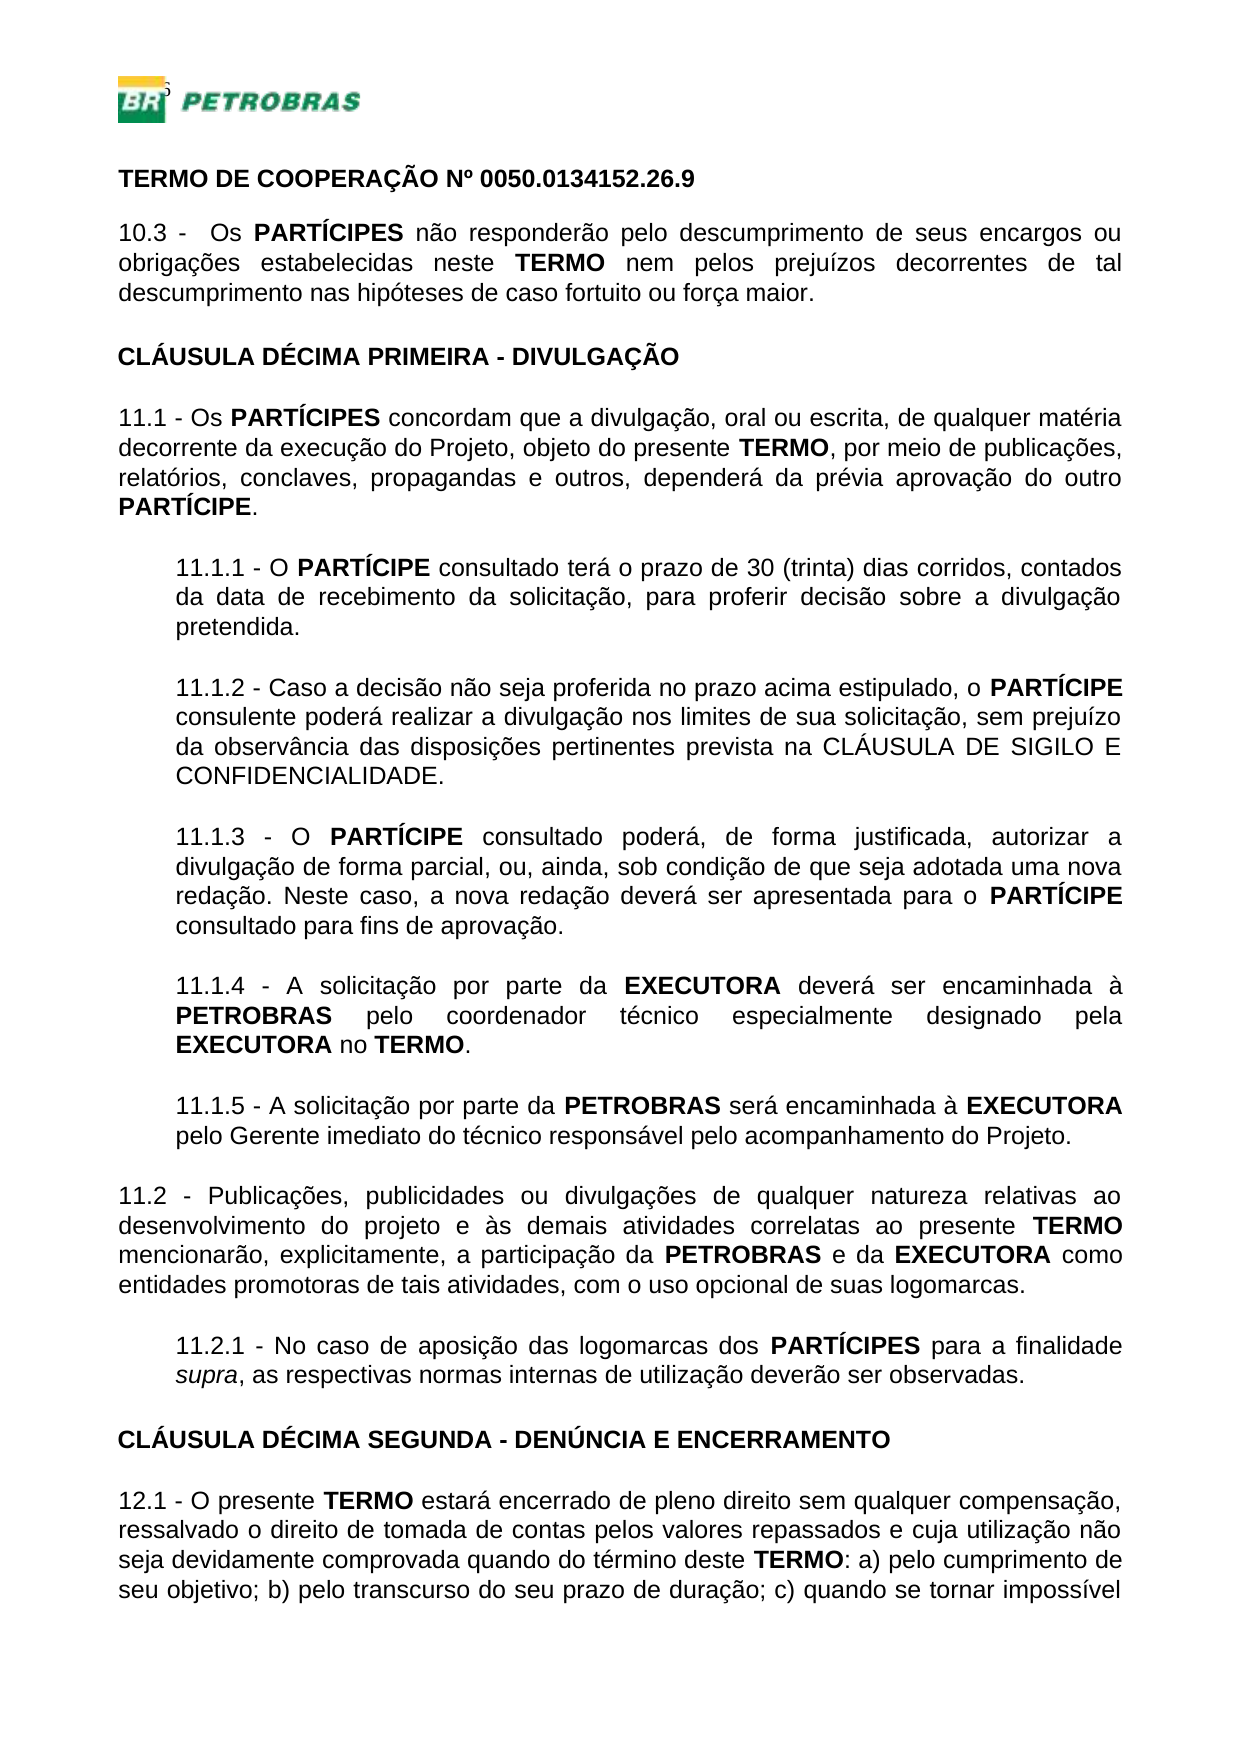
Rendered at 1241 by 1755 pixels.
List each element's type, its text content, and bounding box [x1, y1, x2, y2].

subtitle CLÁUSULA DÉCIMA SEGUNDA - DENÚNCIA E ENCERRAMENTO [117, 1425, 1124, 1453]
subtitle CLÁUSULA DÉCIMA PRIMEIRA - DIVULGAÇÃO [117, 342, 1124, 371]
text 11.1.5 - A solicitação por parte da PETROBRAS será encaminhada à EXECUTORA pelo Gerente imediato do técnico responsável pelo acompanhamento do Projeto. [175, 1091, 1123, 1149]
text 11.1 - Os PARTÍCIPES concordam que a divulgação, oral ou escrita, de qualquer matéria decorrente da execução do Projeto, objeto do presente TERMO, por meio de publicações, relatórios, conclaves, propagandas e outros, dependerá da prévia aprovação do outro PARTÍCIPE. [118, 403, 1123, 521]
text 10.3 - Os PARTÍCIPES não responderão pelo descumprimento de seus encargos ou obrigações estabelecidas neste TERMO nem pelos prejuízos decorrentes de tal descumprimento nas hipóteses de caso fortuito ou força maior. [118, 218, 1123, 306]
text 11.1.3 - O PARTÍCIPE consultado poderá, de forma justificada, autorizar a divulgação de forma parcial, ou, ainda, sob condição de que seja adotada uma nova redação. Neste caso, a nova redação deverá ser apresentada para o PARTÍCIPE consultado para fins de aprovação. [175, 822, 1123, 939]
text 11.1.2 - Caso a decisão não seja proferida no prazo acima estipulado, o PARTÍCIPE consulente poderá realizar a divulgação nos limites de sua solicitação, sem prejuízo da observância das disposições pertinentes prevista na CLÁUSULA DE SIGILO E CONFIDENCIALIDADE. [175, 672, 1123, 790]
text 11.2.1 - No caso de aposição das logomarcas dos PARTÍCIPES para a finalidade supra, as respectivas normas internas de utilização deverão ser observadas. [175, 1331, 1123, 1389]
text 11.1.4 - A solicitação por parte da EXECUTORA deverá ser encaminhada à PETROBRAS pelo coordenador técnico especialmente designado pela EXECUTORA no TERMO. [175, 971, 1123, 1059]
text 11.2 - Publicações, publicidades ou divulgações de qualquer natureza relativas ao desenvolvimento do projeto e às demais atividades correlatas ao presente TERMO mencionarão, explicitamente, a participação da PETROBRAS e da EXECUTORA como entidades promotoras de tais atividades, com o uso opcional de suas logomarcas. [118, 1181, 1123, 1299]
text 11.1.1 - O PARTÍCIPE consultado terá o prazo de 30 (trinta) dias corridos, contados da data de recebimento da solicitação, para proferir decisão sobre a divulgação pretendida. [175, 553, 1123, 641]
text 12.1 - O presente TERMO estará encerrado de pleno direito sem qualquer compensação, ressalvado o direito de tomada de contas pelos valores repassados e cuja utilização não seja devidamente comprovada quando do término deste TERMO: a) pelo cumprimento de seu objetivo; b) pelo transcurso do seu prazo de duração; c) quando se tornar impossível [118, 1486, 1123, 1603]
